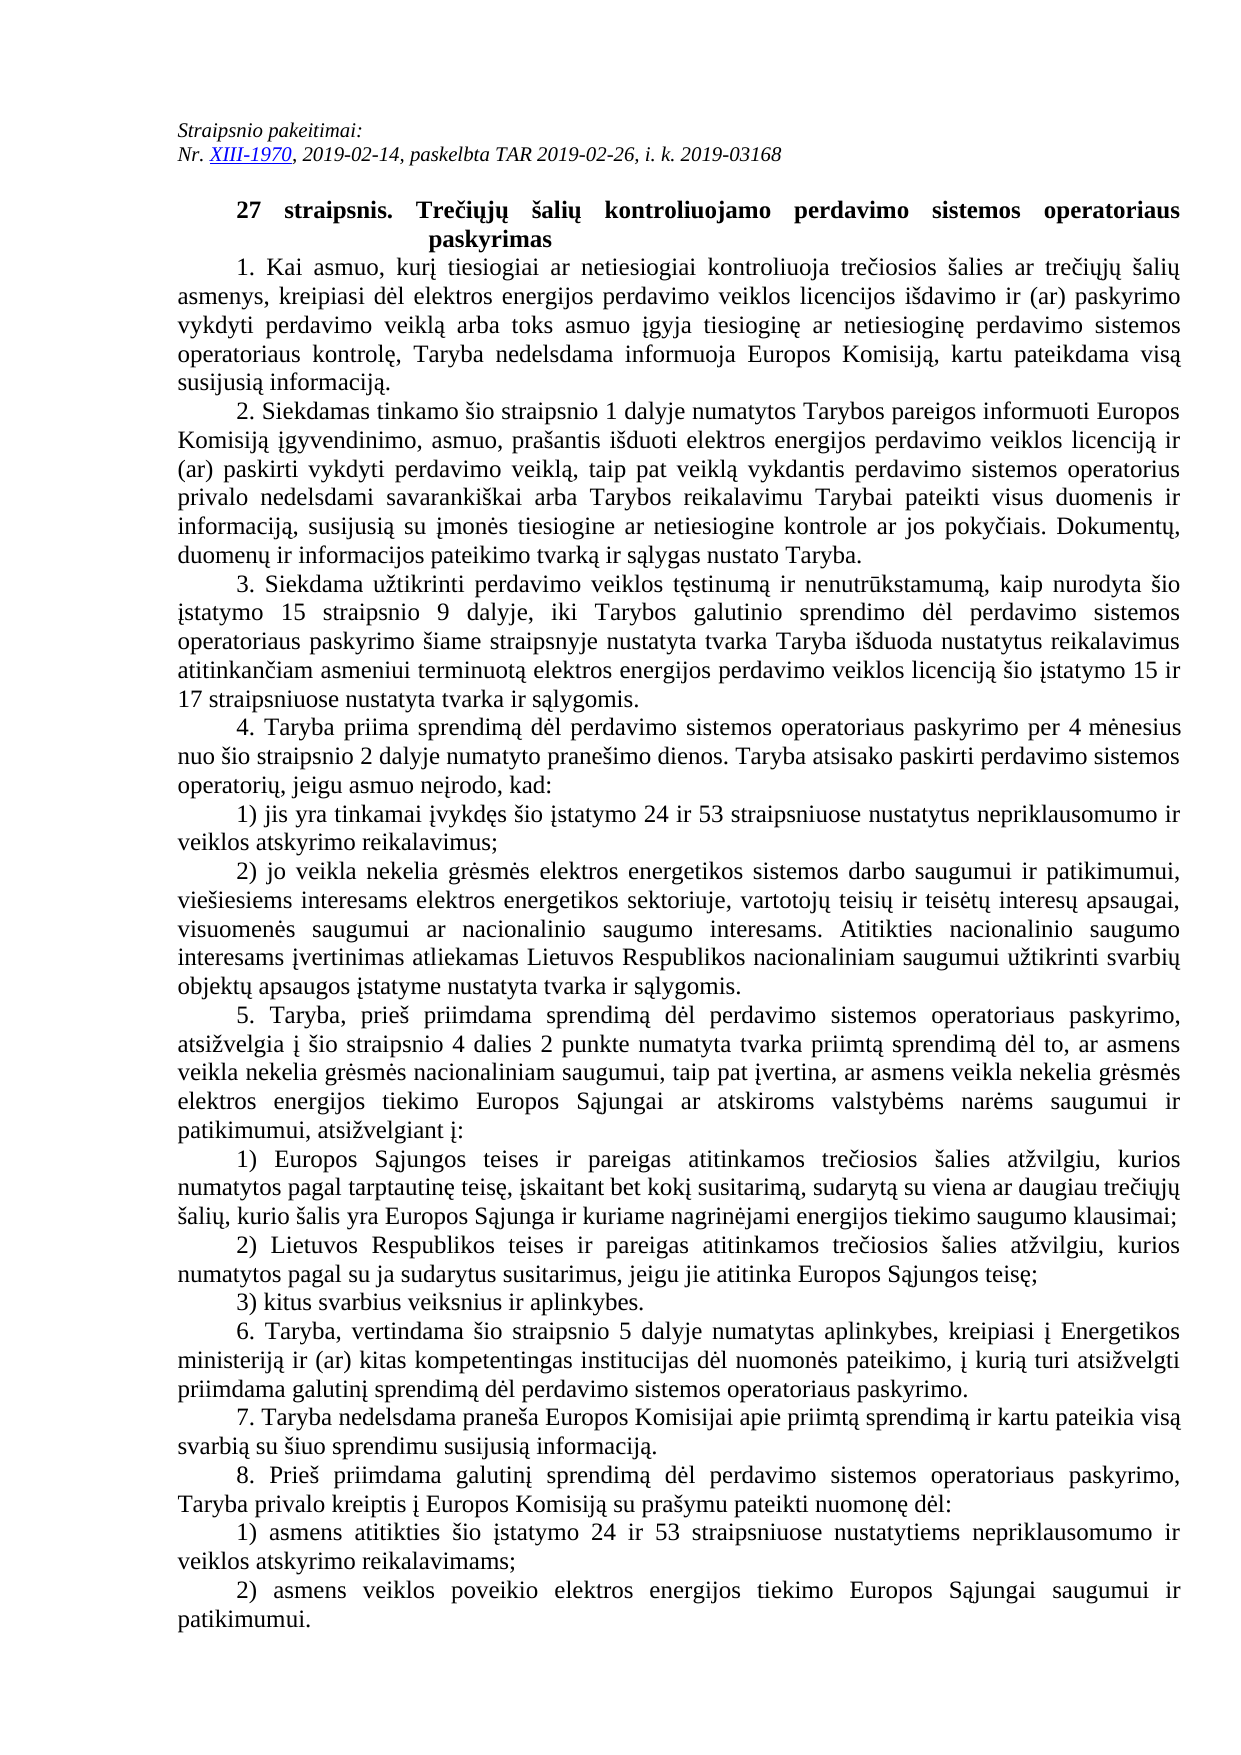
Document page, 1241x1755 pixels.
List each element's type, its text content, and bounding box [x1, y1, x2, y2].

text 1) Europos Sąjungos teises ir pareigas atitinkamos trečiosios šalies atžvilgiu, kurios numatytos pagal tarptautinę teisę, įskaitant bet kokį susitarimą, sudarytą su viena ar daugiau trečiųjų šalių, kurio šalis yra Europos Sąjunga ir kuriame nagrinėjami energijos tiekimo saugumo klausimai; [177, 1144, 1181, 1230]
text 8. Prieš priimdama galutinį sprendimą dėl perdavimo sistemos operatoriaus paskyrimo, Taryba privalo kreiptis į Europos Komisiją su prašymu pateikti nuomonę dėl: [177, 1460, 1181, 1517]
text 3. Siekdama užtikrinti perdavimo veiklos tęstinumą ir nenutrūkstamumą, kaip nurodyta šio įstatymo 15 straipsnio 9 dalyje, iki Tarybos galutinio sprendimo dėl perdavimo sistemos operatoriaus paskyrimo šiame straipsnyje nustatyta tvarka Taryba išduoda nustatytus reikalavimus atitinkančiam asmeniui terminuotą elektros energijos perdavimo veiklos licenciją šio įstatymo 15 ir 17 straipsniuose nustatyta tvarka ir sąlygomis. [177, 569, 1181, 712]
text 2) jo veikla nekelia grėsmės elektros energetikos sistemos darbo saugumui ir patikimumui, viešiesiems interesams elektros energetikos sektoriuje, vartotojų teisių ir teisėtų interesų apsaugai, visuomenės saugumui ar nacionalinio saugumo interesams. Atitikties nacionalinio saugumo interesams įvertinimas atliekamas Lietuvos Respublikos nacionaliniam saugumui užtikrinti svarbių objektų apsaugos įstatyme nustatyta tvarka ir sąlygomis. [177, 856, 1181, 1000]
text 2) Lietuvos Respublikos teises ir pareigas atitinkamos trečiosios šalies atžvilgiu, kurios numatytos pagal su ja sudarytus susitarimus, jeigu jie atitinka Europos Sąjungos teisę; [177, 1230, 1181, 1287]
text Straipsnio pakeitimai: [177, 118, 1181, 142]
text 1. Kai asmuo, kurį tiesiogiai ar netiesiogiai kontroliuoja trečiosios šalies ar trečiųjų šalių asmenys, kreipiasi dėl elektros energijos perdavimo veiklos licencijos išdavimo ir (ar) paskyrimo vykdyti perdavimo veiklą arba toks asmuo įgyja tiesioginę ar netiesioginę perdavimo sistemos operatoriaus kontrolę, Taryba nedelsdama informuoja Europos Komisiją, kartu pateikdama visą susijusią informaciją. [177, 252, 1181, 396]
text 2. Siekdamas tinkamo šio straipsnio 1 dalyje numatytos Tarybos pareigos informuoti Europos Komisiją įgyvendinimo, asmuo, prašantis išduoti elektros energijos perdavimo veiklos licenciją ir (ar) paskirti vykdyti perdavimo veiklą, taip pat veiklą vykdantis perdavimo sistemos operatorius privalo nedelsdami savarankiškai arba Tarybos reikalavimu Tarybai pateikti visus duomenis ir informaciją, susijusią su įmonės tiesiogine ar netiesiogine kontrole ar jos pokyčiais. Dokumentų, duomenų ir informacijos pateikimo tvarką ir sąlygas nustato Taryba. [177, 396, 1181, 569]
text 2) asmens veiklos poveikio elektros energijos tiekimo Europos Sąjungai saugumui ir patikimumui. [177, 1575, 1181, 1632]
text 6. Taryba, vertindama šio straipsnio 5 dalyje numatytas aplinkybes, kreipiasi į Energetikos ministeriją ir (ar) kitas kompetentingas institucijas dėl nuomonės pateikimo, į kurią turi atsižvelgti priimdama galutinį sprendimą dėl perdavimo sistemos operatoriaus paskyrimo. [177, 1316, 1181, 1402]
text 4. Taryba priima sprendimą dėl perdavimo sistemos operatoriaus paskyrimo per 4 mėnesius nuo šio straipsnio 2 dalyje numatyto pranešimo dienos. Taryba atsisako paskirti perdavimo sistemos operatorių, jeigu asmuo neįrodo, kad: [177, 712, 1181, 799]
text 5. Taryba, prieš priimdama sprendimą dėl perdavimo sistemos operatoriaus paskyrimo, atsižvelgia į šio straipsnio 4 dalies 2 punkte numatyta tvarka priimtą sprendimą dėl to, ar asmens veikla nekelia grėsmės nacionaliniam saugumui, taip pat įvertina, ar asmens veikla nekelia grėsmės elektros energijos tiekimo Europos Sąjungai ar atskiroms valstybėms narėms saugumui ir patikimumui, atsižvelgiant į: [177, 1000, 1181, 1144]
text 3) kitus svarbius veiksnius ir aplinkybes. [177, 1287, 1181, 1316]
text 27 straipsnis. Trečiųjų šalių kontroliuojamo perdavimo sistemos operatoriaus paskyrimas [236, 195, 1181, 252]
text 7. Taryba nedelsdama praneša Europos Komisijai apie priimtą sprendimą ir kartu pateikia visą svarbią su šiuo sprendimu susijusią informaciją. [177, 1402, 1181, 1460]
text 1) asmens atitikties šio įstatymo 24 ir 53 straipsniuose nustatytiems nepriklausomumo ir veiklos atskyrimo reikalavimams; [177, 1517, 1181, 1575]
text 1) jis yra tinkamai įvykdęs šio įstatymo 24 ir 53 straipsniuose nustatytus nepriklausomumo ir veiklos atskyrimo reikalavimus; [177, 799, 1181, 856]
text Nr. XIII-1970, 2019-02-14, paskelbta TAR 2019-02-26, i. k. 2019-03168 [177, 142, 1181, 166]
